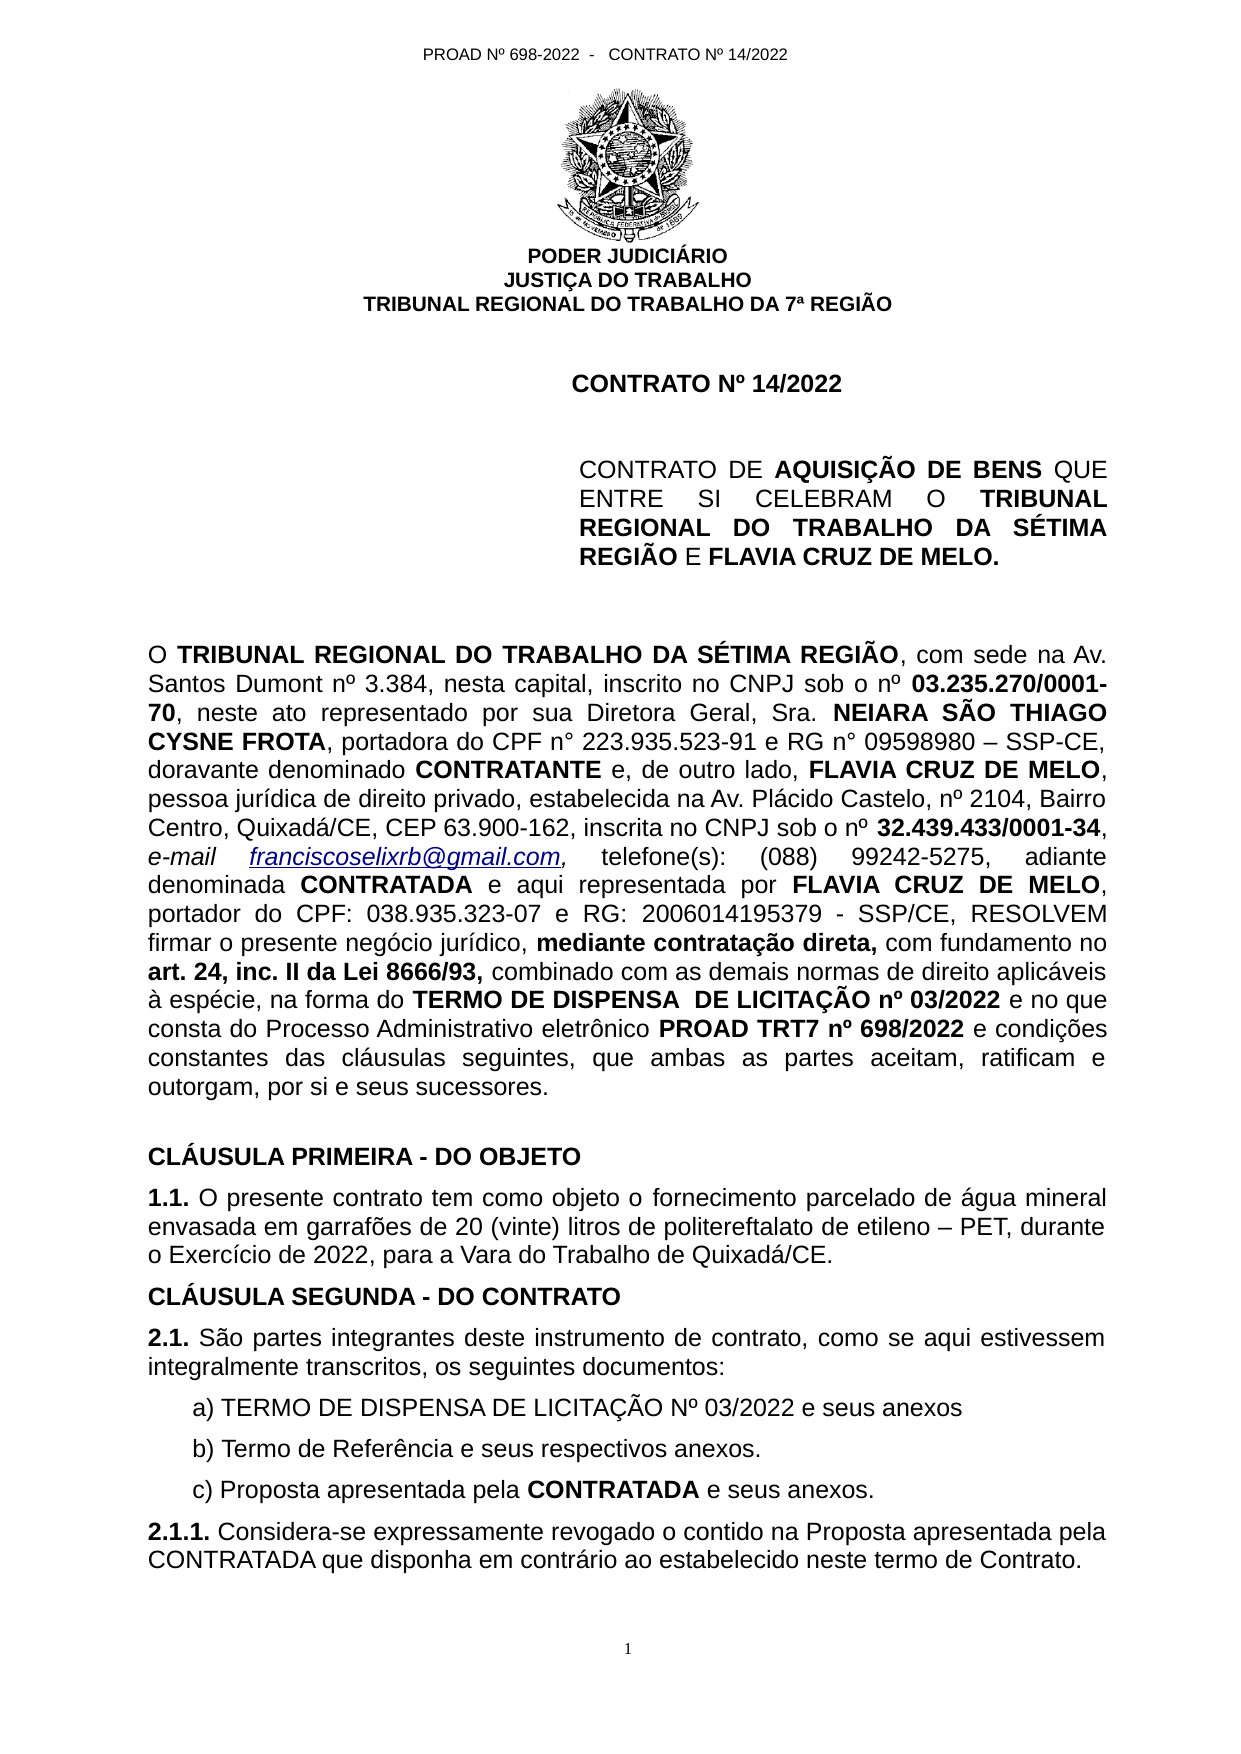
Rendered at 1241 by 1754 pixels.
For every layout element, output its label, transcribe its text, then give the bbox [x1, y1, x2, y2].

text 2.1. São partes integrantes deste instrumento de contrato, como se aqui estivessem integralmente transcritos, os seguintes documentos: [148, 1323, 1107, 1380]
text PODER JUDICIÁRIO [148, 243, 1107, 267]
text CLÁUSULA SEGUNDA - DO CONTRATO [148, 1282, 1107, 1310]
text c) Proposta apresentada pela CONTRATADA e seus anexos. [148, 1475, 1107, 1504]
text O TRIBUNAL REGIONAL DO TRABALHO DA SÉTIMA REGIÃO, com sede na Av. Santos Dumont nº 3.384, nesta capital, inscrito no CNPJ sob o nº 03.235.270/0001-70, neste ato representado por sua Diretora Geral, Sra. NEIARA SÃO THIAGO CYSNE FROTA, portadora do CPF n° 223.935.523-91 e RG n° 09598980 – SSP-CE, doravante denominado CONTRATANTE e, de outro lado, FLAVIA CRUZ DE MELO, pessoa jurídica de direito privado, estabelecida na Av. Plácido Castelo, nº 2104, Bairro Centro, Quixadá/CE, CEP 63.900-162, inscrita no CNPJ sob o nº 32.439.433/0001-34, e-mail franciscoselixrb@gmail.com, telefone(s): (088) 99242-5275, adiante denominada CONTRATADA e aqui representada por FLAVIA CRUZ DE MELO, portador do CPF: 038.935.323-07 e RG: 2006014195379 - SSP/CE, RESOLVEM firmar o presente negócio jurídico, mediante contratação direta, com fundamento no art. 24, inc. II da Lei 8666/93, combinado com as demais normas de direito aplicáveis à espécie, na forma do TERMO DE DISPENSA DE LICITAÇÃO nº 03/2022 e no que consta do Processo Administrativo eletrônico PROAD TRT7 nº 698/2022 e condições constantes das cláusulas seguintes, que ambas as partes aceitam, ratificam e outorgam, por si e seus sucessores. [148, 640, 1107, 1100]
text JUSTIÇA DO TRABALHO [148, 267, 1107, 291]
text TRIBUNAL REGIONAL DO TRABALHO DA 7ª REGIÃO [148, 291, 1107, 315]
text a) TERMO DE DISPENSA DE LICITAÇÃO Nº 03/2022 e seus anexos [148, 1393, 1107, 1422]
text 2.1.1. Considera-se expressamente revogado o contido na Proposta apresentada pela CONTRATADA que disponha em contrário ao estabelecido neste termo de Contrato. [148, 1517, 1107, 1574]
text CONTRATO DE AQUISIÇÃO DE BENS QUE ENTRE SI CELEBRAM O TRIBUNAL REGIONAL DO TRABALHO DA SÉTIMA REGIÃO E FLAVIA CRUZ DE MELO. [579, 455, 1108, 570]
text CONTRATO Nº 14/2022 [148, 369, 1108, 398]
text 1.1. O presente contrato tem como objeto o fornecimento parcelado de água mineral envasada em garrafões de 20 (vinte) litros de politereftalato de etileno – PET, durante o Exercício de 2022, para a Vara do Trabalho de Quixadá/CE. [148, 1183, 1107, 1269]
text CLÁUSULA PRIMEIRA - DO OBJETO [148, 1142, 1107, 1170]
text b) Termo de Referência e seus respectivos anexos. [148, 1434, 1107, 1463]
